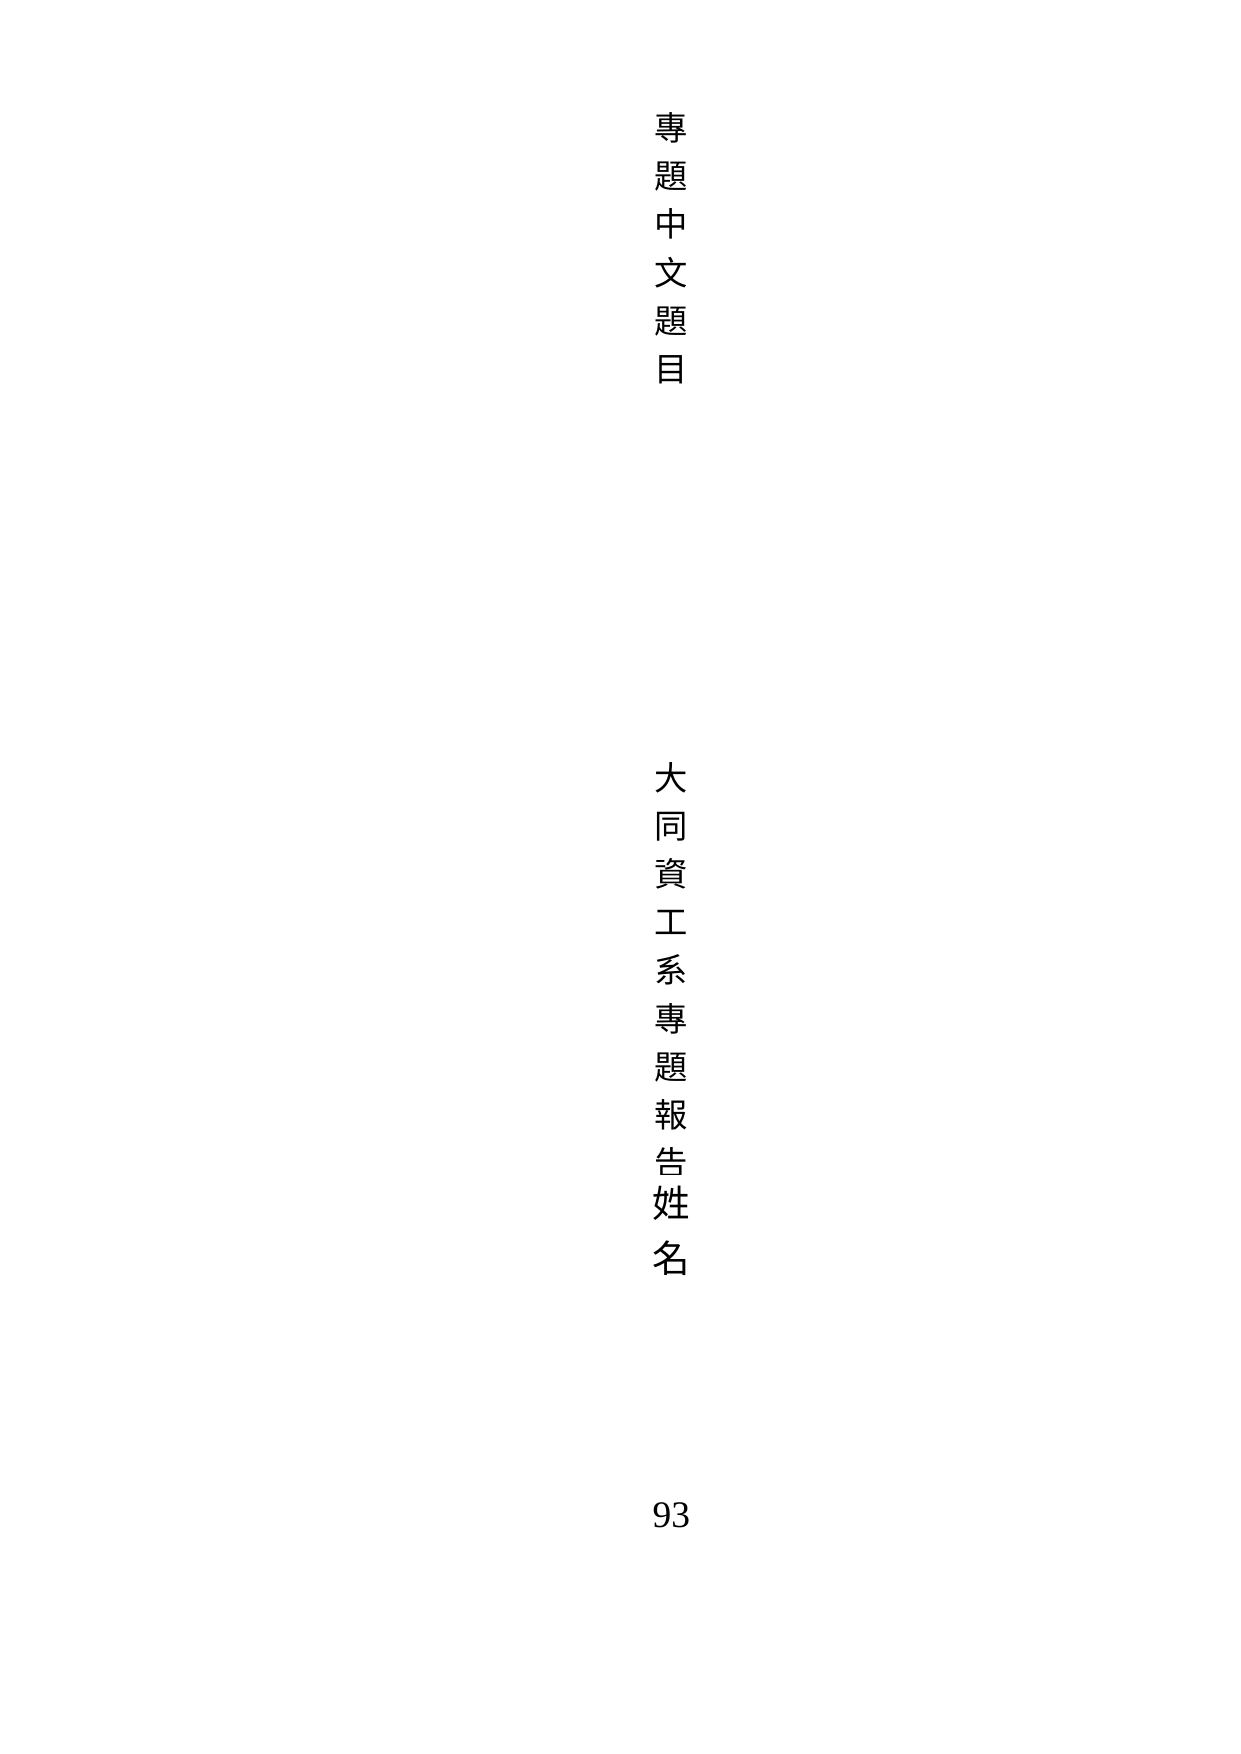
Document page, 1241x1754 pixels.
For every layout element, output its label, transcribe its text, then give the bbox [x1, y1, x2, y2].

table_cell [225, 1492, 640, 1551]
table_header [225, 102, 640, 751]
table_cell [703, 1492, 1175, 1551]
table_cell [225, 751, 640, 1174]
table_header [703, 102, 1175, 751]
table_cell [703, 751, 1175, 1174]
table_cell [225, 1174, 640, 1492]
table_cell 姓名 [640, 1174, 702, 1492]
table_cell 93 [640, 1492, 702, 1551]
table_cell 大同資工系專題報告 [640, 751, 702, 1174]
table_header 專題中文題目 [640, 102, 702, 751]
table_cell [703, 1174, 1175, 1492]
